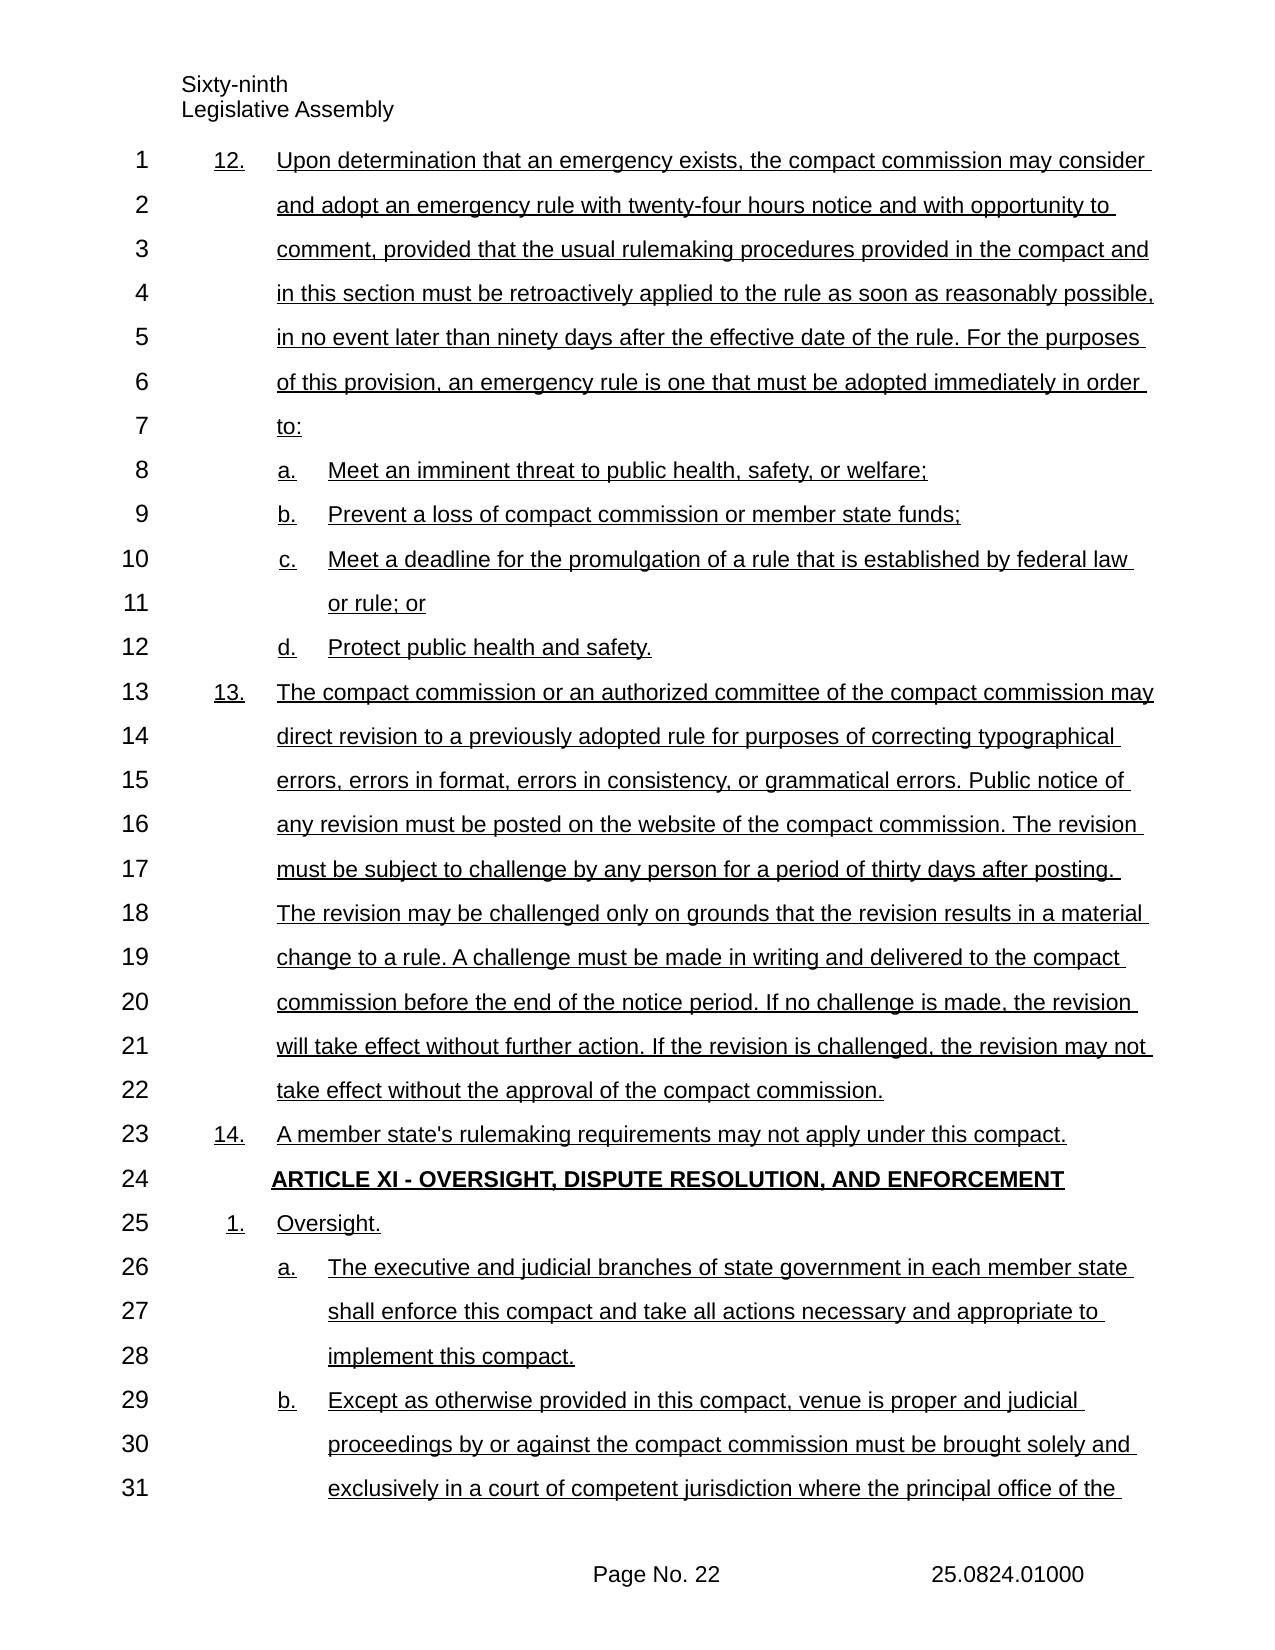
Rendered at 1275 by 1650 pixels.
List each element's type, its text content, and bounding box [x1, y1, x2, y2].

text b. Except as otherwise provided in this compact, venue is proper and judicial proceedings by or against the compact commission must be brought solely and exclusively in a court of competent jurisdiction where the principal office of the [181, 1373, 1154, 1506]
text c. Meet a deadline for the promulgation of a rule that is established by federal law or rule; or [181, 532, 1154, 620]
text a. The executive and judicial branches of state government in each member state shall enforce this compact and take all actions necessary and appropriate to implement this compact. [181, 1240, 1154, 1373]
text b. Prevent a loss of compact commission or member state funds; [181, 487, 1154, 532]
text ARTICLE XI - OVERSIGHT, DISPUTE RESOLUTION, AND ENFORCEMENT [181, 1152, 1154, 1196]
text 1. Oversight. [181, 1196, 1154, 1240]
text 12. Upon determination that an emergency exists, the compact commission may consider and adopt an emergency rule with twenty-four hours notice and with opportunity to comment, provided that the usual rulemaking procedures provided in the compact and in this section must be retroactively applied to the rule as soon as reasonably possible, in no event later than ninety days after the effective date of the rule. For the purposes of this provision, an emergency rule is one that must be adopted immediately in order to: [181, 133, 1154, 443]
text 14. A member state's rulemaking requirements may not apply under this compact. [181, 1107, 1154, 1152]
text a. Meet an imminent threat to public health, safety, or welfare; [181, 443, 1154, 487]
text d. Protect public health and safety. [181, 620, 1154, 664]
text 13. The compact commission or an authorized committee of the compact commission may direct revision to a previously adopted rule for purposes of correcting typographical errors, errors in format, errors in consistency, or grammatical errors. Public notice of any revision must be posted on the website of the compact commission. The revision must be subject to challenge by any person for a period of thirty days after posting. The revision may be challenged only on grounds that the revision results in a material change to a rule. A challenge must be made in writing and delivered to the compact commission before the end of the notice period. If no challenge is made, the revision will take effect without further action. If the revision is challenged, the revision may not take effect without the approval of the compact commission. [181, 664, 1154, 1107]
